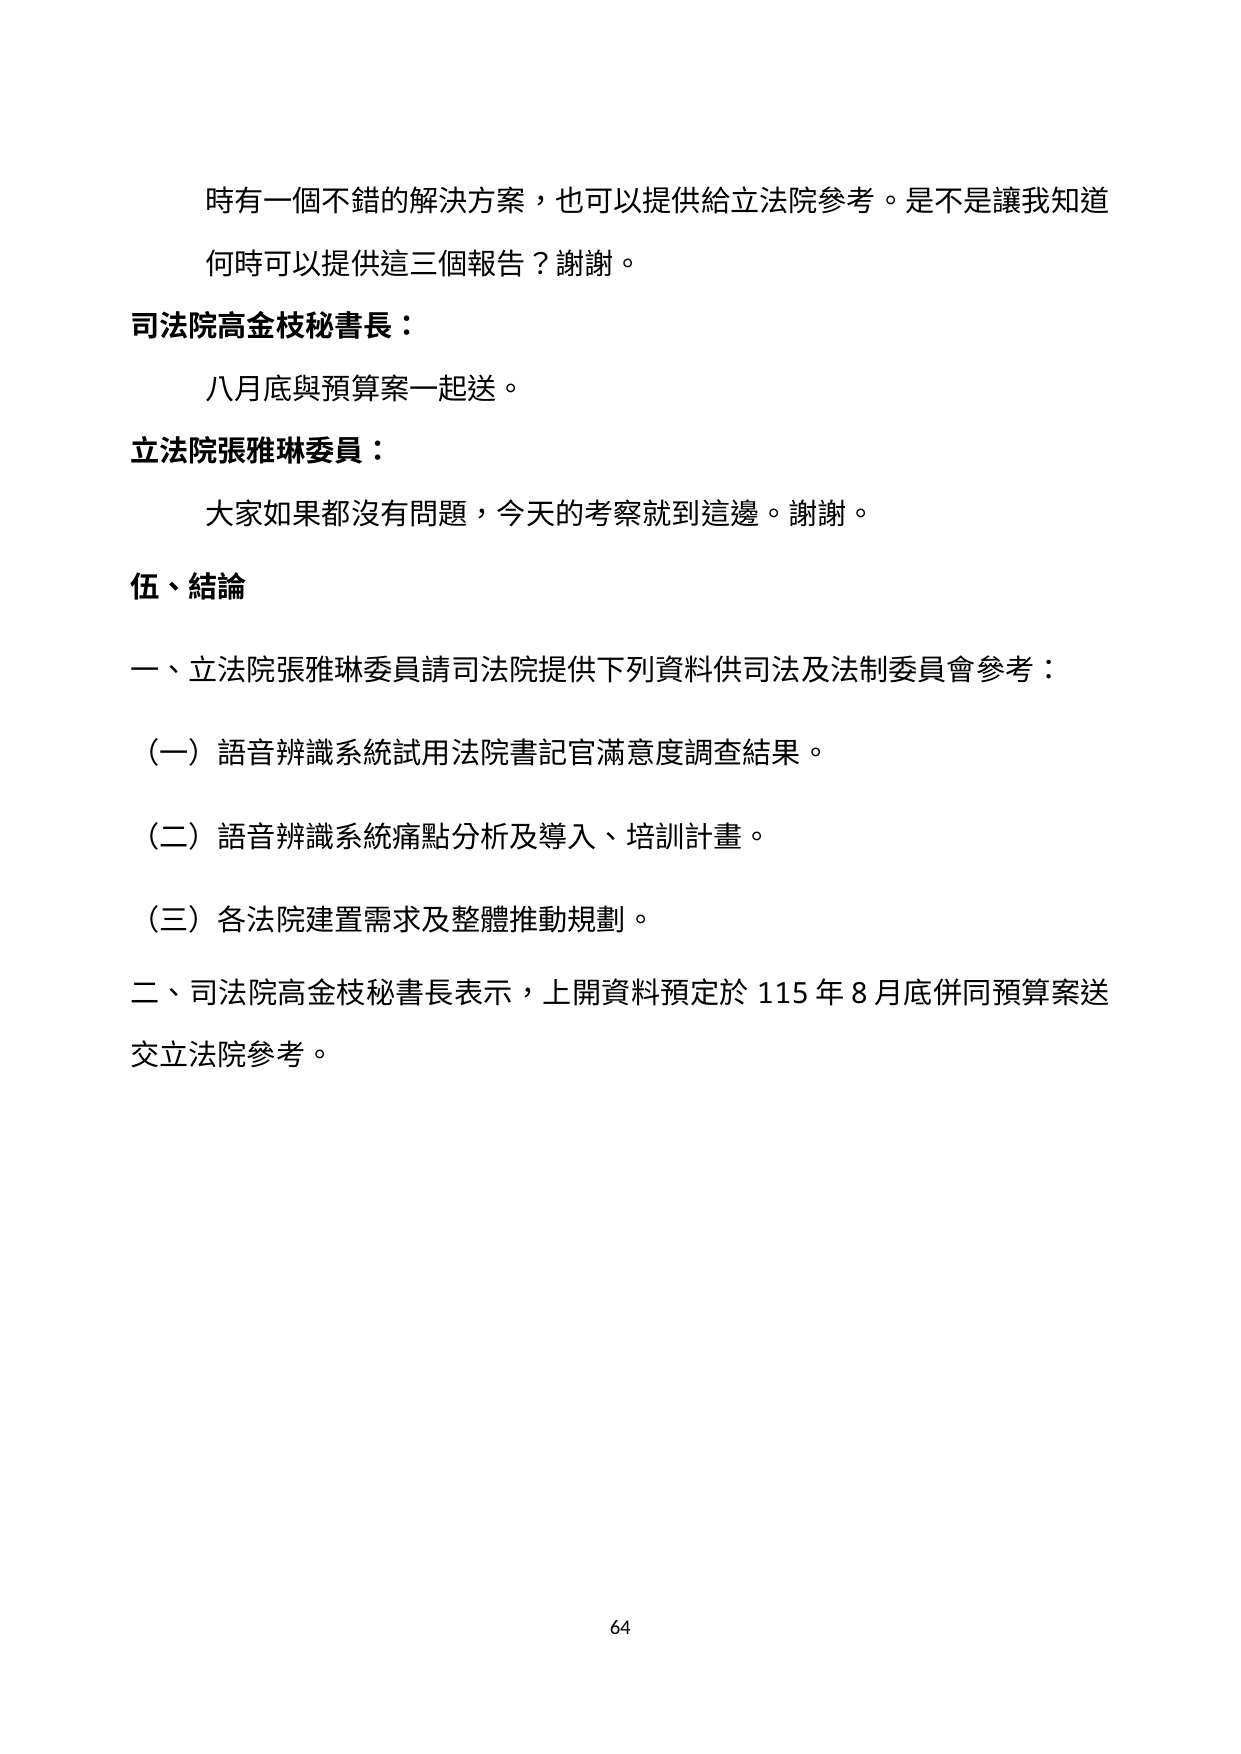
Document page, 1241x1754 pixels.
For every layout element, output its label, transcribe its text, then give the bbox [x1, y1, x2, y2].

text 八月底與預算案一起送。 [205, 345, 1110, 407]
text 立法院張雅琳委員： [130, 407, 1110, 470]
text 二、司法院高金枝秘書長表示，上開資料預定於115年8月底併同預算案送交立法院參考。 [130, 949, 1110, 1074]
text （一）語音辨識系統試用法院書記官滿意度調查結果。 [130, 709, 1110, 772]
subtitle 時有一個不錯的解決方案，也可以提供給立法院參考。是不是讓我知道何時可以提供這三個報告？謝謝。 [205, 157, 1110, 282]
subtitle 伍、結論 [130, 543, 1110, 605]
text 大家如果都沒有問題，今天的考察就到這邊。謝謝。 [205, 470, 1110, 532]
text （三）各法院建置需求及整體推動規劃。 [130, 876, 1110, 938]
text 一、立法院張雅琳委員請司法院提供下列資料供司法及法制委員會參考： [130, 626, 1110, 688]
text 司法院高金枝秘書長： [130, 282, 1110, 345]
text （二）語音辨識系統痛點分析及導入、培訓計畫。 [130, 793, 1110, 855]
